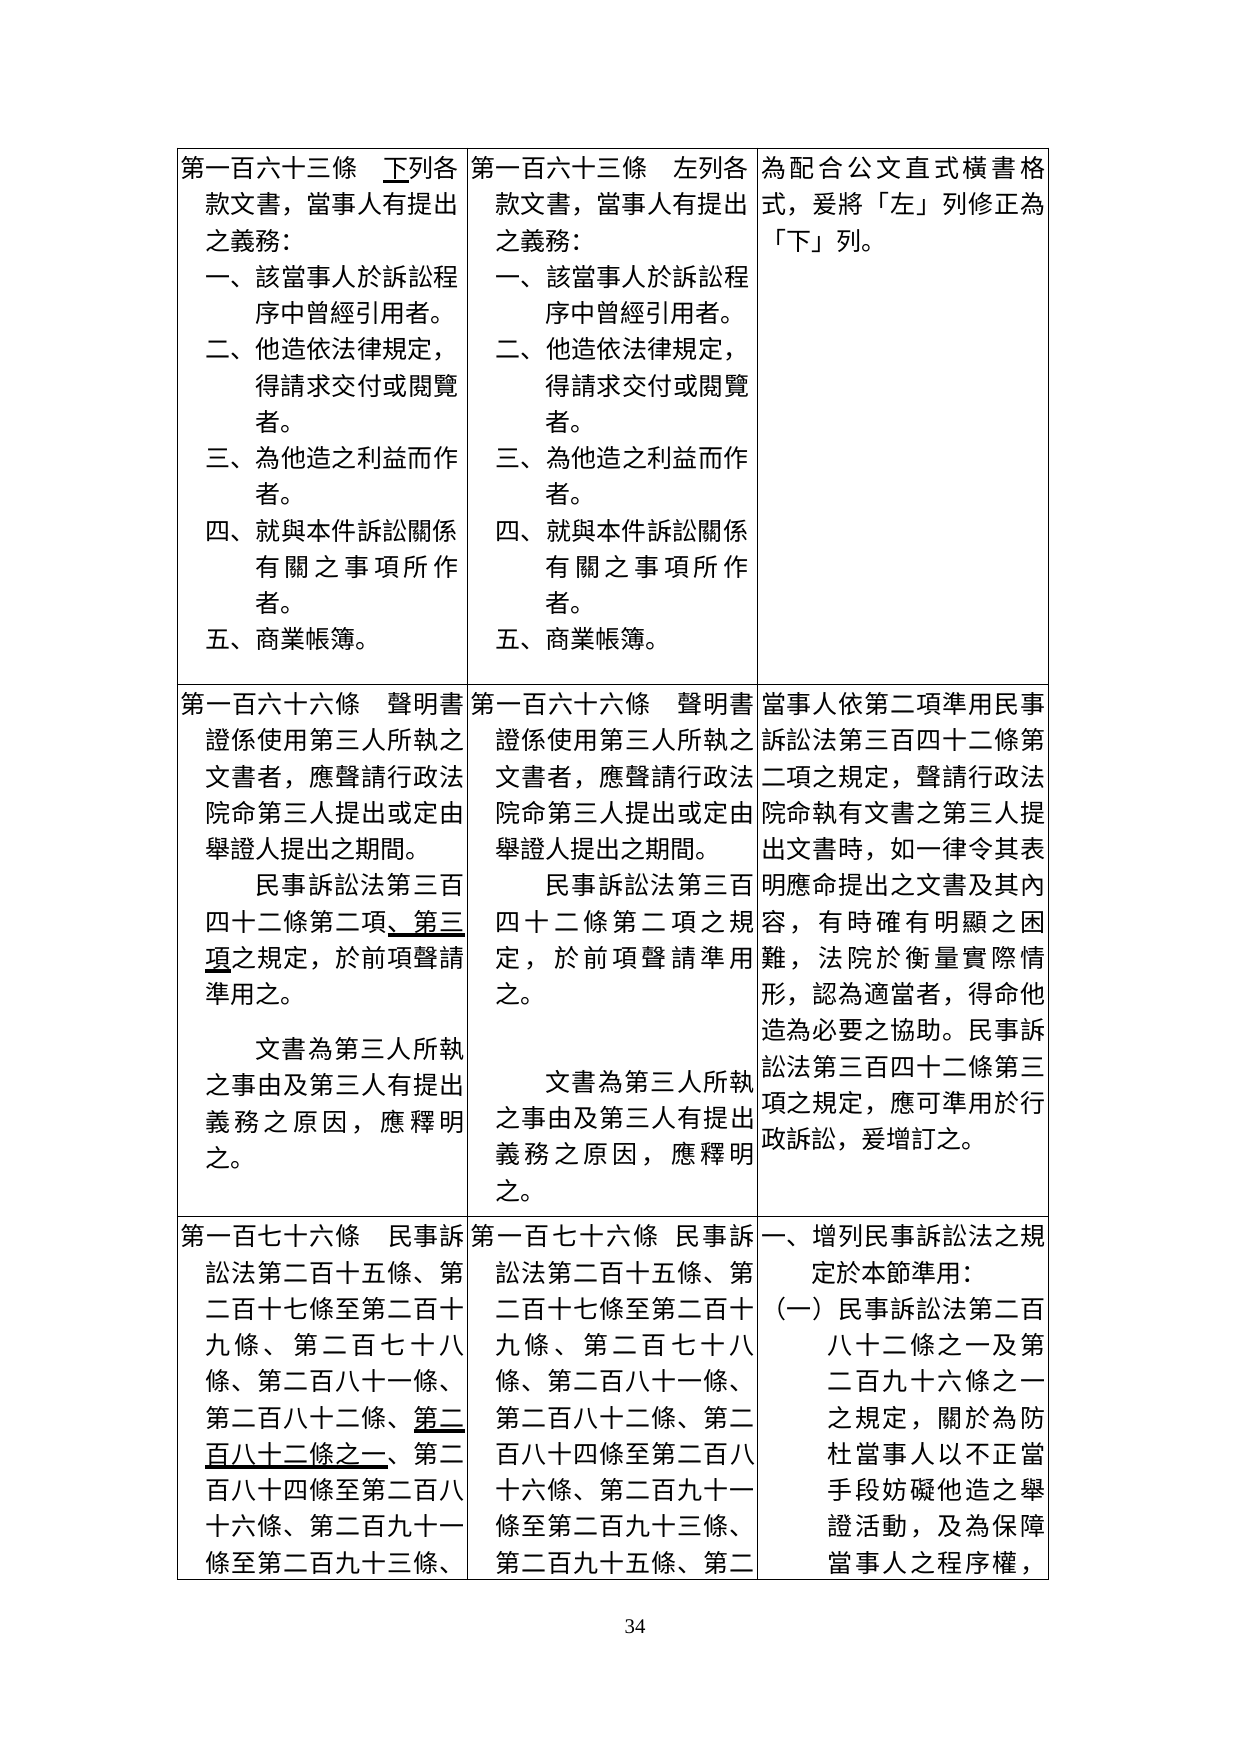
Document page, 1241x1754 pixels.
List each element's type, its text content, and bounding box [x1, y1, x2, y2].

table_cell 第一百六十三條 下列各款文書，當事人有提出之義務： 一、該當事人於訴訟程序中曾經引用者。 二、他造依法律規定，得請求交付或閱覽者。 三、為他造之利益而作者。 四、就與本件訴訟關係有關之事項所作者。 五、商業帳簿。 [178, 149, 467, 683]
table_cell 為配合公文直式橫書格式，爰將「左」列修正為「下」列。 [758, 149, 1048, 683]
table_cell 第一百六十三條 左列各款文書，當事人有提出之義務： 一、該當事人於訴訟程序中曾經引用者。 二、他造依法律規定，得請求交付或閱覽者。 三、為他造之利益而作者。 四、就與本件訴訟關係有關之事項所作者。 五、商業帳簿。 [468, 149, 757, 683]
table_cell 第一百七十六條 民事訴訟法第二百十五條、第二百十七條至第二百十九條、第二百七十八條、第二百八十一條、第二百八十二條、第二百八十二條之一、第二百八十四條至第二百八十六條、第二百九十一條至第二百九十三條、 [178, 1217, 467, 1579]
table_cell 第一百七十六條 民事訴訟法第二百十五條、第二百十七條至第二百十九條、第二百七十八條、第二百八十一條、第二百八十二條、第二百八十四條至第二百八十六條、第二百九十一條至第二百九十三條、第二百九十五條、第二 [468, 1217, 757, 1579]
table_cell 第一百六十六條 聲明書證係使用第三人所執之文書者，應聲請行政法院命第三人提出或定由舉證人提出之期間。 民事訴訟法第三百四十二條第二項之規定，於前項聲請準用之。 文書為第三人所執之事由及第三人有提出義務之原因，應釋明之。 [468, 685, 757, 1216]
table_cell 當事人依第二項準用民事訴訟法第三百四十二條第二項之規定，聲請行政法院命執有文書之第三人提出文書時，如一律令其表明應命提出之文書及其內容，有時確有明顯之困難，法院於衡量實際情形，認為適當者，得命他造為必要之協助。民事訴訟法第三百四十二條第三項之規定，應可準用於行政訴訟，爰增訂之。 [758, 685, 1048, 1216]
table_cell 第一百六十六條 聲明書證係使用第三人所執之文書者，應聲請行政法院命第三人提出或定由舉證人提出之期間。 民事訴訟法第三百四十二條第二項、第三項之規定，於前項聲請準用之。 文書為第三人所執之事由及第三人有提出義務之原因，應釋明之。 [178, 685, 467, 1216]
